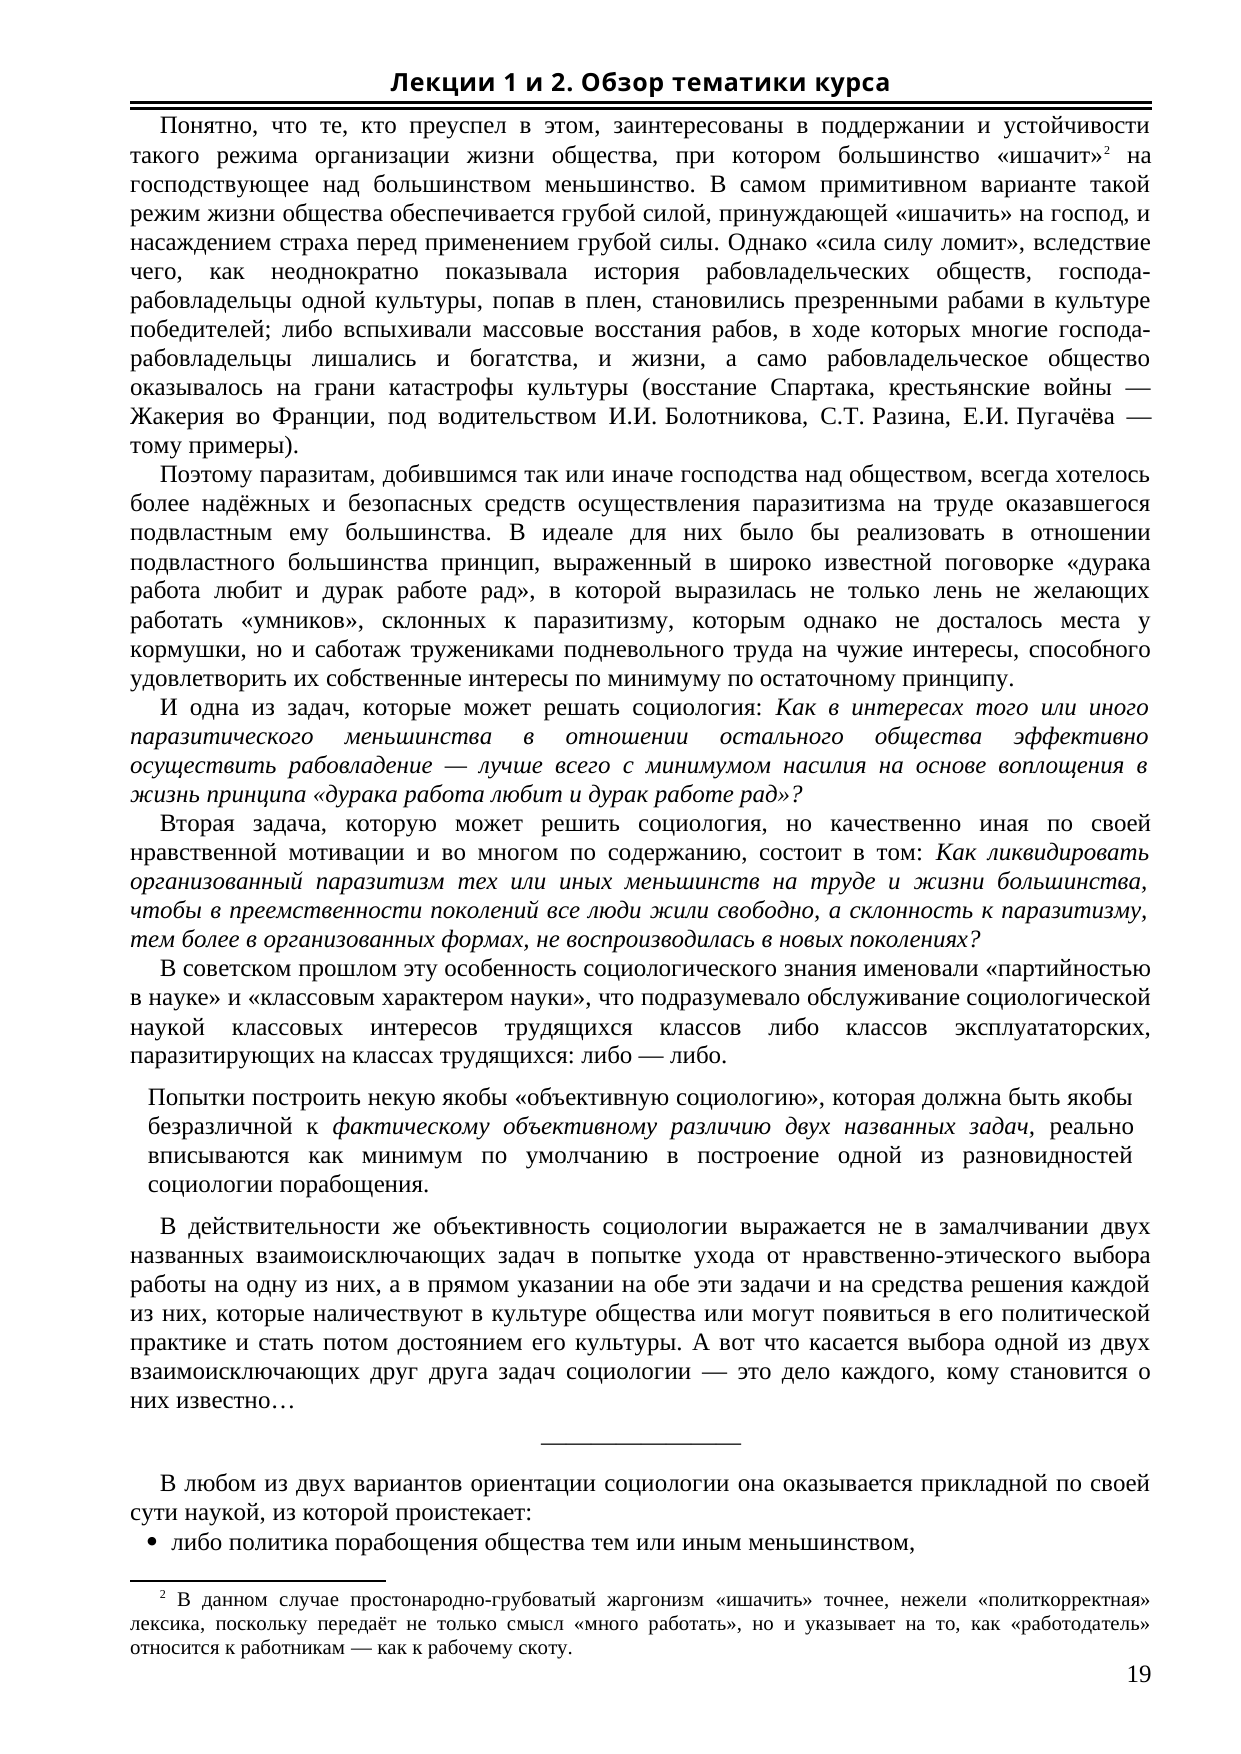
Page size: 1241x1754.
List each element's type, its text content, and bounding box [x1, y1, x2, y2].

text В действительности же объективность социологии выражается не в замалчивании двух названных взаимоисключающих задач в попытке ухода от нравственно-этического выбора работы на одну из них, а в прямом указании на обе эти задачи и на средства решения каждой из них, которые наличествуют в культуре общества или могут появиться в его политической практике и стать потом достоянием его культуры. А вот что касается выбора одной из двух взаимоисключающих друг друга задач социологии — это дело каждого, кому становится о них известно… [130, 1211, 1152, 1414]
text Вторая задача, которую может решить социология, но качественно иная по своей нравственной мотивации и во многом по содержанию, состоит в том: Как ликвидировать организованный паразитизм тех или иных меньшинств на труде и жизни большинства, чтобы в преемственности поколений все люди жили свободно, а склонность к паразитизму, тем более в организованных формах, не воспроизводилась в новых поколениях? [130, 808, 1152, 953]
text В данном случае простонародно-грубоватый жаргонизм «ишачить» точнее, нежели «политкорректная» лексика, поскольку передаёт не только смысл «много работать», но и указывает на то, как «работодатель» относится к работникам — как к рабочему скоту. [130, 1587, 1152, 1659]
list либо политика порабощения общества тем или иным меньшинством, [148, 1526, 1152, 1555]
text В любом из двух вариантов ориентации социологии она оказывается прикладной по своей сути наукой, из которой проистекает: [130, 1468, 1152, 1526]
text Понятно, что те, кто преуспел в этом, заинтересованы в поддержании и устойчивости такого режима организации жизни общества, при котором большинство «ишачит» на господствующее над большинством меньшинство. В самом примитивном варианте такой режим жизни общества обеспечивается грубой силой, принуждающей «ишачить» на господ, и насаждением страха перед применением грубой силы. Однако «сила силу ломит», вследствие чего, как неоднократно показывала история рабовладельческих обществ, господа-рабовладельцы одной культуры, попав в плен, становились презренными рабами в культуре победителей; либо вспыхивали массовые восстания рабов, в ходе которых многие господа-рабовладельцы лишались и богатства, и жизни, а само рабовладельческое общество оказывалось на грани катастрофы культуры (восстание Спартака, крестьянские войны — Жакерия во Франции, под водительством И.И. Болотникова, С.Т. Разина, Е.И. Пугачёва — тому примеры). [130, 110, 1152, 459]
text Попытки построить некую якобы «объективную социологию», которая должна быть якобы безразличной к фактическому объективному различию двух названных задач, реально вписываются как минимум по умолчанию в построение одной из разновидностей социологии порабощения. [148, 1082, 1134, 1198]
text В советском прошлом эту особенность социологического знания именовали «партийностью в науке» и «классовым характером науки», что подразумевало обслуживание социологической наукой классовых интересов трудящихся классов либо классов эксплуататорских, паразитирующих на классах трудящихся: либо — либо. [130, 953, 1152, 1069]
text Поэтому паразитам, добившимся так или иначе господства над обществом, всегда хотелось более надёжных и безопасных средств осуществления паразитизма на труде оказавшегося подвластным ему большинства. В идеале для них было бы реализовать в отношении подвластного большинства принцип, выраженный в широко известной поговорке «дурака работа любит и дурак работе рад», в которой выразилась не только лень не желающих работать «умников», склонных к паразитизму, которым однако не досталось места у кормушки, но и саботаж тружениками подневольного труда на чужие интересы, способного удовлетворить их собственные интересы по минимуму по остаточному принципу. [130, 459, 1152, 692]
text И одна из задач, которые может решать социология: Как в интересах того или иного паразитического меньшинства в отношении остального общества эффективно осуществить рабовладение — лучше всего с минимумом насилия на основе воплощения в жизнь принципа «дурака работа любит и дурак работе рад»? [130, 692, 1152, 808]
text ———————— [130, 1427, 1152, 1456]
